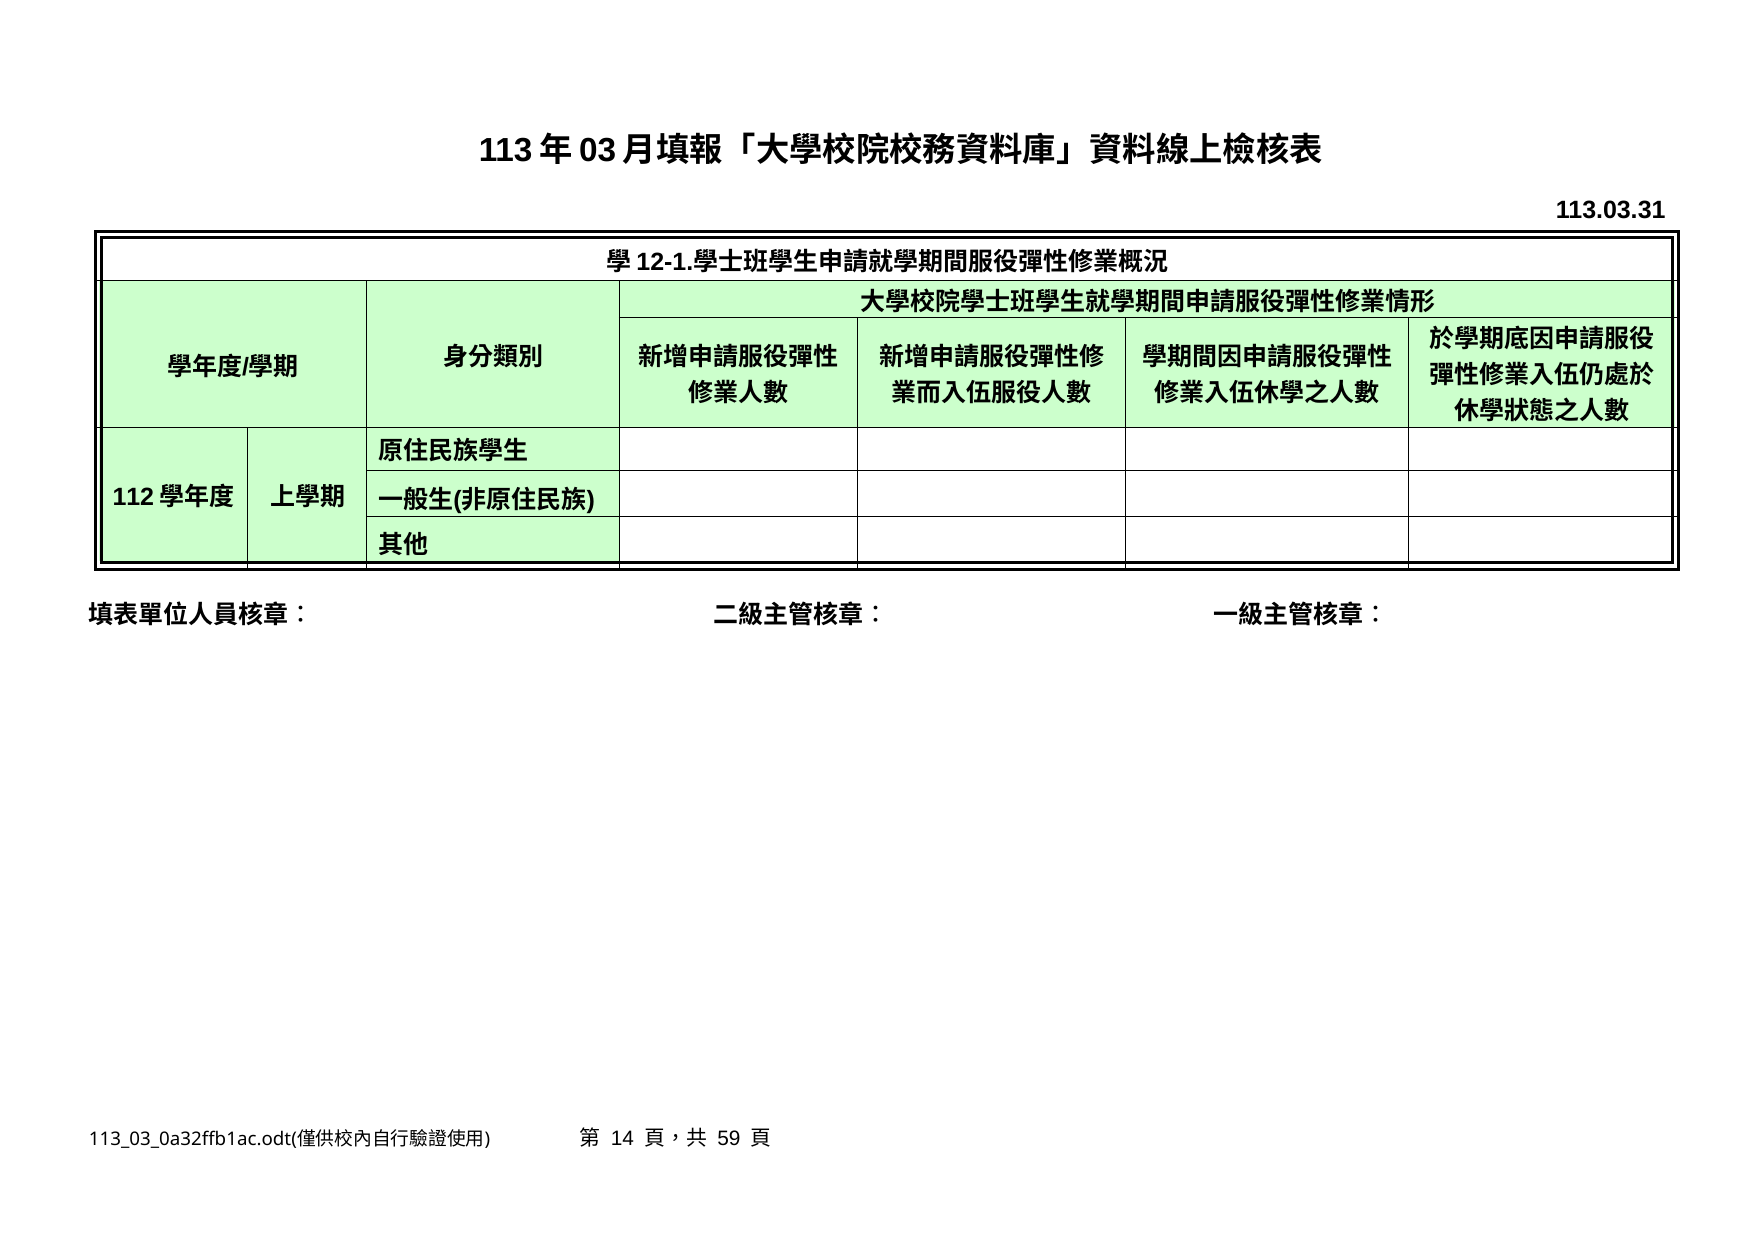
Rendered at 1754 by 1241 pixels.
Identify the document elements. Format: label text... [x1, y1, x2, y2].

table_cell [1409, 428, 1671, 470]
table_cell [1126, 428, 1408, 470]
table_cell 學年度/學期 [103, 281, 366, 427]
table_cell 一般生(非原住民族) [367, 471, 619, 516]
table_cell [1126, 471, 1408, 516]
text 113.03.31 [89, 167, 1665, 230]
table_cell 大學校院學士班學生就學期間申請服役彈性修業情形 [620, 281, 1671, 317]
table_header 學12-1.學士班學生申請就學期間服役彈性修業概況 [99, 233, 1675, 280]
table_cell [1409, 471, 1671, 516]
table_cell [858, 517, 1125, 561]
table_cell 112學年度 [103, 428, 247, 561]
table_cell 其他 [367, 517, 619, 561]
table_cell 學期間因申請服役彈性修業入伍休學之人數 [1126, 318, 1408, 427]
table_cell 於學期底因申請服役彈性修業入伍仍處於休學狀態之人數 [1409, 318, 1671, 427]
table_cell 身分類別 [367, 281, 619, 427]
table_cell 上學期 [248, 428, 366, 561]
table_cell [620, 471, 857, 516]
table_cell 新增申請服役彈性修業人數 [620, 318, 857, 427]
table_cell [620, 517, 857, 561]
table_cell [1409, 517, 1671, 561]
table_cell 新增申請服役彈性修業而入伍服役人數 [858, 318, 1125, 427]
table_cell 原住民族學生 [367, 428, 619, 470]
table_cell [858, 471, 1125, 516]
subtitle 113年03月填報「大學校院校務資料庫」資料線上檢核表 [89, 105, 1662, 167]
text 填表單位人員核章： 二級主管核章： 一級主管核章： [89, 571, 1665, 633]
table_cell [1126, 517, 1408, 561]
table_cell [620, 428, 857, 470]
table_cell [858, 428, 1125, 470]
